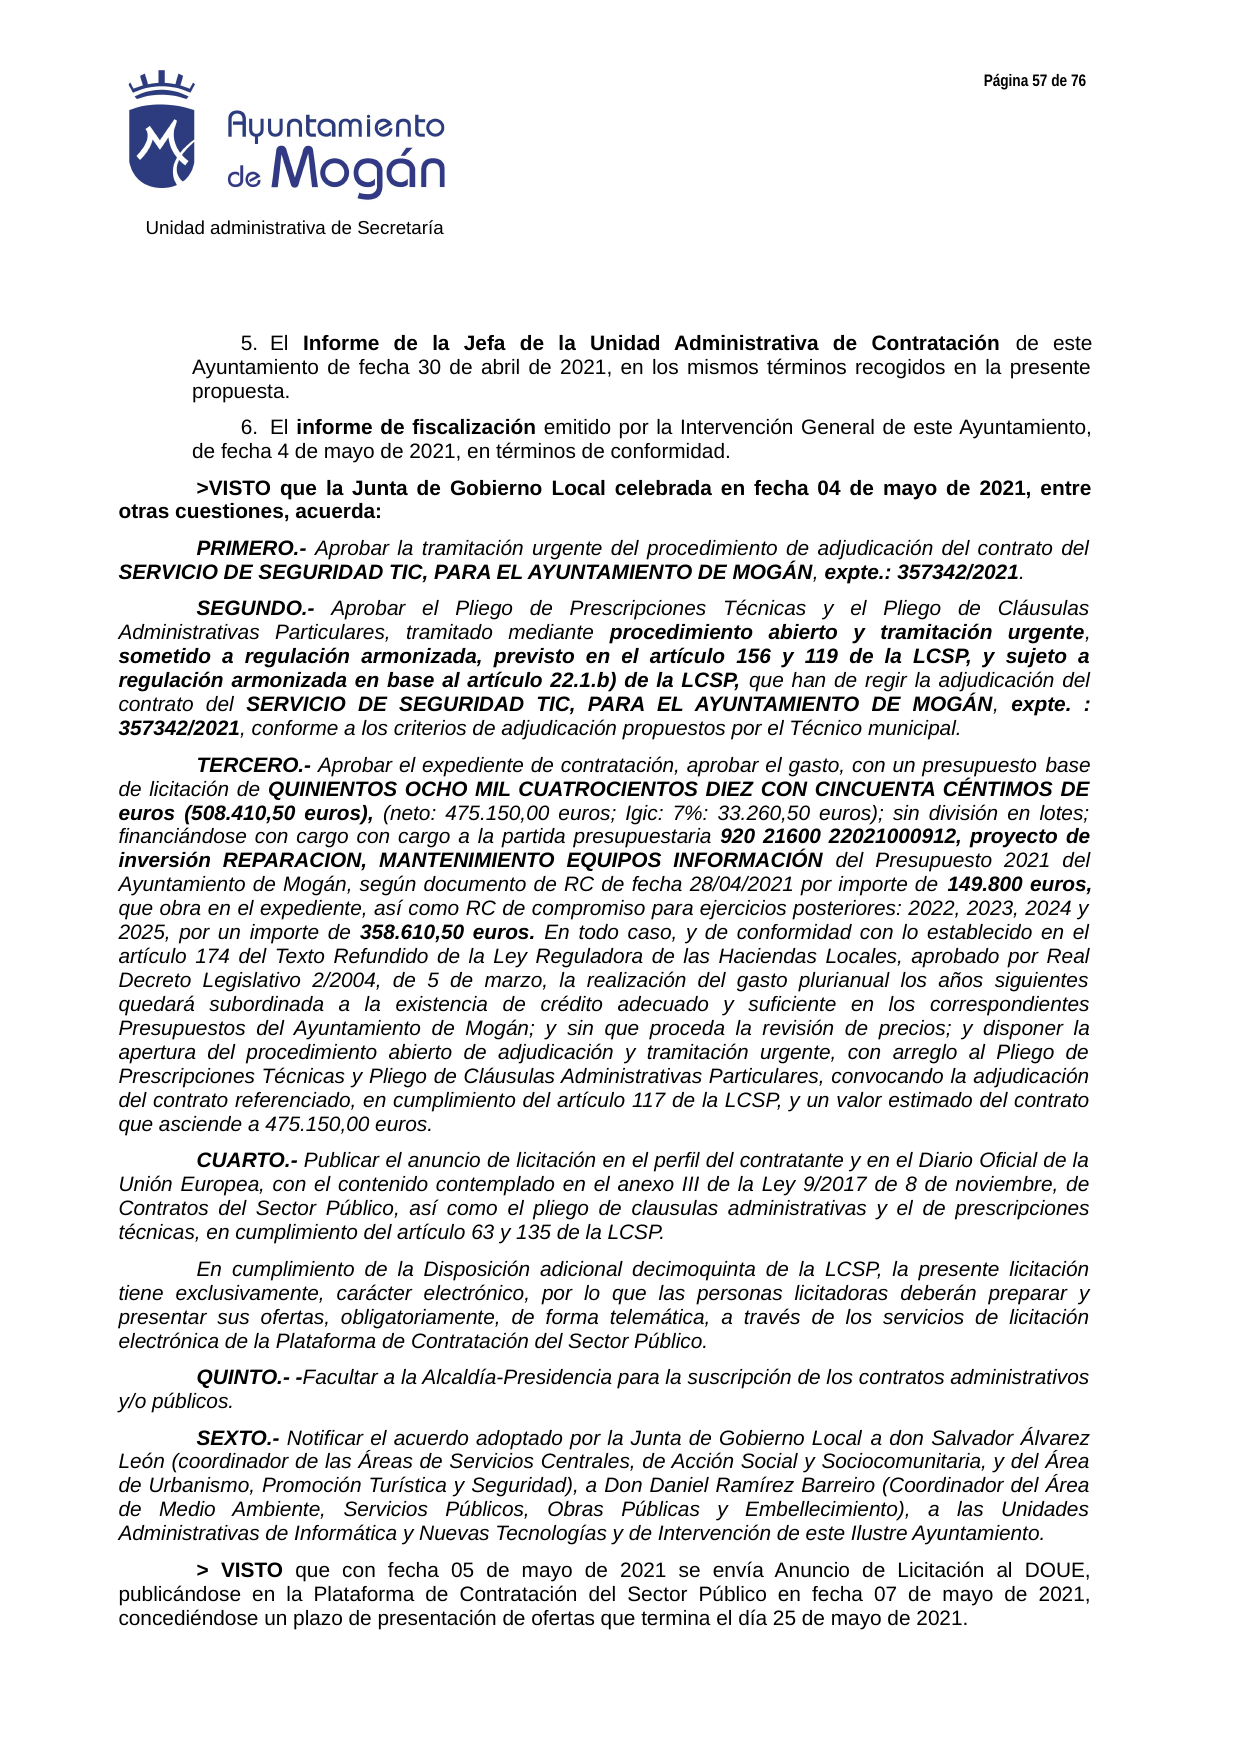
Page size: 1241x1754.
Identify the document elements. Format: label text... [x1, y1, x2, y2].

text SEGUNDO.- Aprobar el Pliego de Prescripciones Técnicas y el Pliego de Cláusulas Administrativas Particulares, tramitado mediante procedimiento abierto y tramitación urgente, sometido a regulación armonizada, previsto en el artículo 156 y 119 de la LCSP, y sujeto a regulación armonizada en base al artículo 22.1.b) de la LCSP, que han de regir la adjudicación del contrato del SERVICIO DE SEGURIDAD TIC, PARA EL AYUNTAMIENTO DE MOGÁN, expte. : 357342/2021, conforme a los criterios de adjudicación propuestos por el Técnico municipal. [118, 596, 1092, 740]
text SEXTO.- Notificar el acuerdo adoptado por la Junta de Gobierno Local a don Salvador Álvarez León (coordinador de las Áreas de Servicios Centrales, de Acción Social y Sociocomunitaria, y del Área de Urbanismo, Promoción Turística y Seguridad), a Don Daniel Ramírez Barreiro (Coordinador del Área de Medio Ambiente, Servicios Públicos, Obras Públicas y Embellecimiento), a las Unidades Administrativas de Informática y Nuevas Tecnologías y de Intervención de este Ilustre Ayuntamiento. [118, 1425, 1092, 1545]
text TERCERO.- Aprobar el expediente de contratación, aprobar el gasto, con un presupuesto base de licitación de QUINIENTOS OCHO MIL CUATROCIENTOS DIEZ CON CINCUENTA CÉNTIMOS DE euros (508.410,50 euros), (neto: 475.150,00 euros; Igic: 7%: 33.260,50 euros); sin división en lotes; financiándose con cargo con cargo a la partida presupuestaria 920 21600 22021000912, proyecto de inversión REPARACION, MANTENIMIENTO EQUIPOS INFORMACIÓN del Presupuesto 2021 del Ayuntamiento de Mogán, según documento de RC de fecha 28/04/2021 por importe de 149.800 euros, que obra en el expediente, así como RC de compromiso para ejercicios posteriores: 2022, 2023, 2024 y 2025, por un importe de 358.610,50 euros. En todo caso, y de conformidad con lo establecido en el artículo 174 del Texto Refundido de la Ley Reguladora de las Haciendas Locales, aprobado por Real Decreto Legislativo 2/2004, de 5 de marzo, la realización del gasto plurianual los años siguientes quedará subordinada a la existencia de crédito adecuado y suficiente en los correspondientes Presupuestos del Ayuntamiento de Mogán; y sin que proceda la revisión de precios; y disponer la apertura del procedimiento abierto de adjudicación y tramitación urgente, con arreglo al Pliego de Prescripciones Técnicas y Pliego de Cláusulas Administrativas Particulares, convocando la adjudicación del contrato referenciado, en cumplimiento del artículo 117 de la LCSP, y un valor estimado del contrato que asciende a 475.150,00 euros. [118, 752, 1092, 1136]
list El Informe de la Jefa de la Unidad Administrativa de Contratación de este Ayuntamiento de fecha 30 de abril de 2021, en los mismos términos recogidos en la presente propuesta. [162, 331, 1092, 402]
text En cumplimiento de la Disposición adicional decimoquinta de la LCSP, la presente licitación tiene exclusivamente, carácter electrónico, por lo que las personas licitadoras deberán preparar y presentar sus ofertas, obligatoriamente, de forma telemática, a través de los servicios de licitación electrónica de la Plataforma de Contratación del Sector Público. [118, 1257, 1092, 1352]
list El informe de fiscalización emitido por la Intervención General de este Ayuntamiento, de fecha 4 de mayo de 2021, en términos de conformidad. [162, 415, 1092, 463]
text QUINTO.- -Facultar a la Alcaldía-Presidencia para la suscripción de los contratos administrativos y/o públicos. [118, 1365, 1092, 1413]
text PRIMERO.- Aprobar la tramitación urgente del procedimiento de adjudicación del contrato del SERVICIO DE SEGURIDAD TIC, PARA EL AYUNTAMIENTO DE MOGÁN, expte.: 357342/2021. [118, 536, 1092, 584]
text > VISTO que con fecha 05 de mayo de 2021 se envía Anuncio de Licitación al DOUE, publicándose en la Plataforma de Contratación del Sector Público en fecha 07 de mayo de 2021, concediéndose un plazo de presentación de ofertas que termina el día 25 de mayo de 2021. [118, 1558, 1092, 1629]
text CUARTO.- Publicar el anuncio de licitación en el perfil del contratante y en el Diario Oficial de la Unión Europea, con el contenido contemplado en el anexo III de la Ley 9/2017 de 8 de noviembre, de Contratos del Sector Público, así como el pliego de clausulas administrativas y el de prescripciones técnicas, en cumplimiento del artículo 63 y 135 de la LCSP. [118, 1148, 1092, 1244]
picture [128, 70, 445, 206]
text >VISTO que la Junta de Gobierno Local celebrada en fecha 04 de mayo de 2021, entre otras cuestiones, acuerda: [118, 475, 1092, 523]
